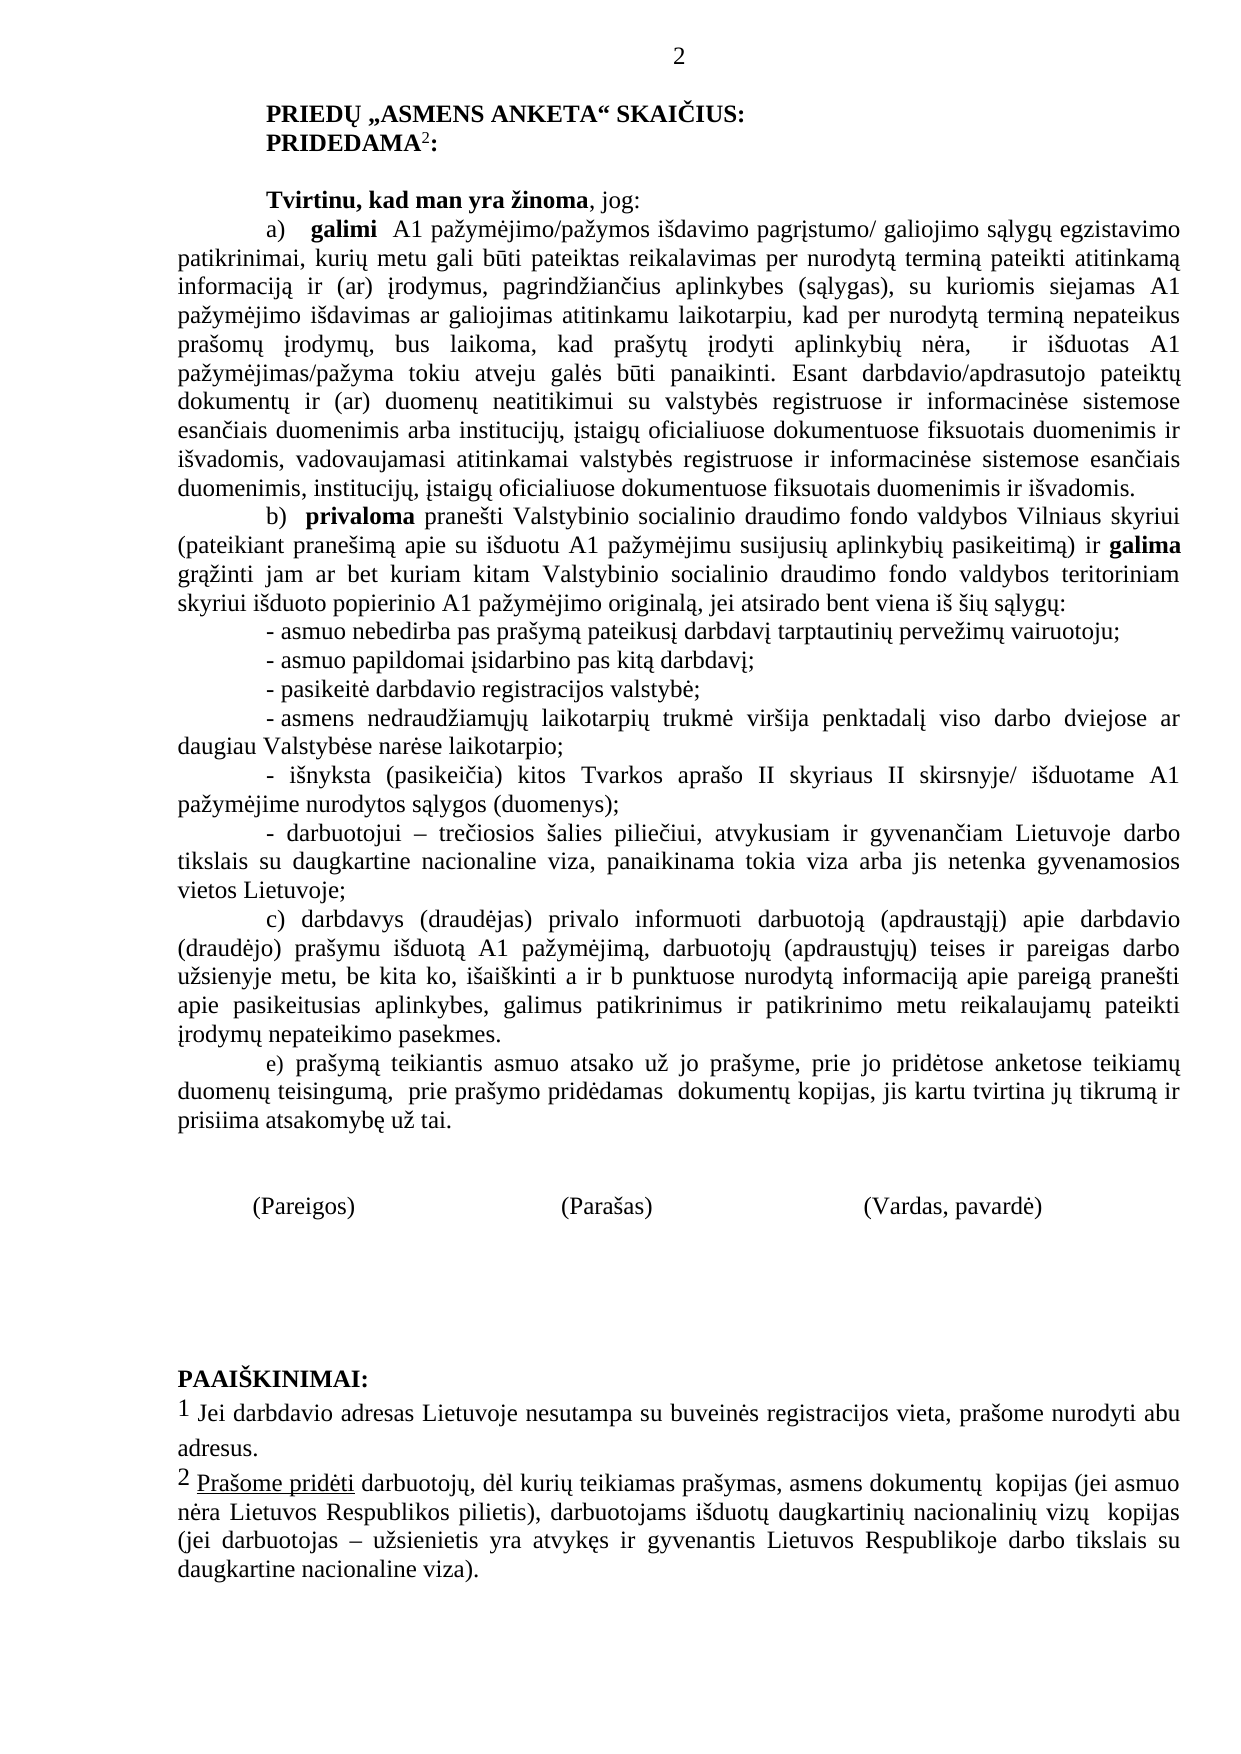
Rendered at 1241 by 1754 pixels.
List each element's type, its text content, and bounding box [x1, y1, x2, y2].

text PRIEDŲ „ASMENS ANKETA“ SKAIČIUS: [177, 99, 1181, 128]
text Paaiškinimai: [177, 1364, 1181, 1393]
text b) privaloma pranešti Valstybinio socialinio draudimo fondo valdybos Vilniaus skyriui (pateikiant pranešimą apie su išduotu A1 pažymėjimu susijusių aplinkybių pasikeitimą) ir galima grąžinti jam ar bet kuriam kitam Valstybinio socialinio draudimo fondo valdybos teritoriniam skyriui išduoto popierinio A1 pažymėjimo originalą, jei atsirado bent viena iš šių sąlygų: [177, 501, 1181, 616]
text - asmens nedraudžiamųjų laikotarpių trukmė viršija penktadalį viso darbo dviejose ar daugiau Valstybėse narėse laikotarpio; [177, 703, 1181, 760]
text 2 Prašome pridėti darbuotojų, dėl kurių teikiamas prašymas, asmens dokumentų kopijas (jei asmuo nėra Lietuvos Respublikos pilietis), darbuotojams išduotų daugkartinių nacionalinių vizų kopijas (jei darbuotojas – užsienietis yra atvykęs ir gyvenantis Lietuvos Respublikoje darbo tikslais su daugkartine nacionaline viza). [177, 1462, 1181, 1583]
text - asmuo papildomai įsidarbino pas kitą darbdavį; [177, 645, 1181, 674]
text Tvirtinu, kad man yra žinoma, jog: [177, 185, 1181, 214]
text - asmuo nebedirba pas prašymą pateikusį darbdavį tarptautinių pervežimų vairuotoju; [177, 616, 1181, 645]
text e) prašymą teikiantis asmuo atsako už jo prašyme, prie jo pridėtose anketose teikiamų duomenų teisingumą, prie prašymo pridėdamas dokumentų kopijas, jis kartu tvirtina jų tikrumą ir prisiima atsakomybę už tai. [177, 1048, 1181, 1134]
text - darbuotojui – trečiosios šalies piliečiui, atvykusiam ir gyvenančiam Lietuvoje darbo tikslais su daugkartine nacionaline viza, panaikinama tokia viza arba jis netenka gyvenamosios vietos Lietuvoje; [177, 818, 1181, 904]
text 1 Jei darbdavio adresas Lietuvoje nesutampa su buveinės registracijos vieta, prašome nurodyti abu adresus. [177, 1393, 1181, 1462]
text a) galimi A1 pažymėjimo/pažymos išdavimo pagrįstumo/ galiojimo sąlygų egzistavimo patikrinimai, kurių metu gali būti pateiktas reikalavimas per nurodytą terminą pateikti atitinkamą informaciją ir (ar) įrodymus, pagrindžiančius aplinkybes (sąlygas), su kuriomis siejamas A1 pažymėjimo išdavimas ar galiojimas atitinkamu laikotarpiu, kad per nurodytą terminą nepateikus prašomų įrodymų, bus laikoma, kad prašytų įrodyti aplinkybių nėra, ir išduotas A1 pažymėjimas/pažyma tokiu atveju galės būti panaikinti. Esant darbdavio/apdrasutojo pateiktų dokumentų ir (ar) duomenų neatitikimui su valstybės registruose ir informacinėse sistemose esančiais duomenimis arba institucijų, įstaigų oficialiuose dokumentuose fiksuotais duomenimis ir išvadomis, vadovaujamasi atitinkamai valstybės registruose ir informacinėse sistemose esančiais duomenimis, institucijų, įstaigų oficialiuose dokumentuose fiksuotais duomenimis ir išvadomis. [177, 214, 1181, 501]
text (Pareigos) (Parašas) (Vardas, pavardė) [177, 1191, 1181, 1220]
text - išnyksta (pasikeičia) kitos Tvarkos aprašo II skyriaus II skirsnyje/ išduotame A1 pažymėjime nurodytos sąlygos (duomenys); [177, 760, 1181, 818]
text c) darbdavys (draudėjas) privalo informuoti darbuotoją (apdraustąjį) apie darbdavio (draudėjo) prašymu išduotą A1 pažymėjimą, darbuotojų (apdraustųjų) teises ir pareigas darbo užsienyje metu, be kita ko, išaiškinti a ir b punktuose nurodytą informaciją apie pareigą pranešti apie pasikeitusias aplinkybes, galimus patikrinimus ir patikrinimo metu reikalaujamų pateikti įrodymų nepateikimo pasekmes. [177, 904, 1181, 1048]
text - pasikeitė darbdavio registracijos valstybė; [177, 674, 1181, 703]
text PRIDEDAMA2: [177, 128, 1181, 156]
